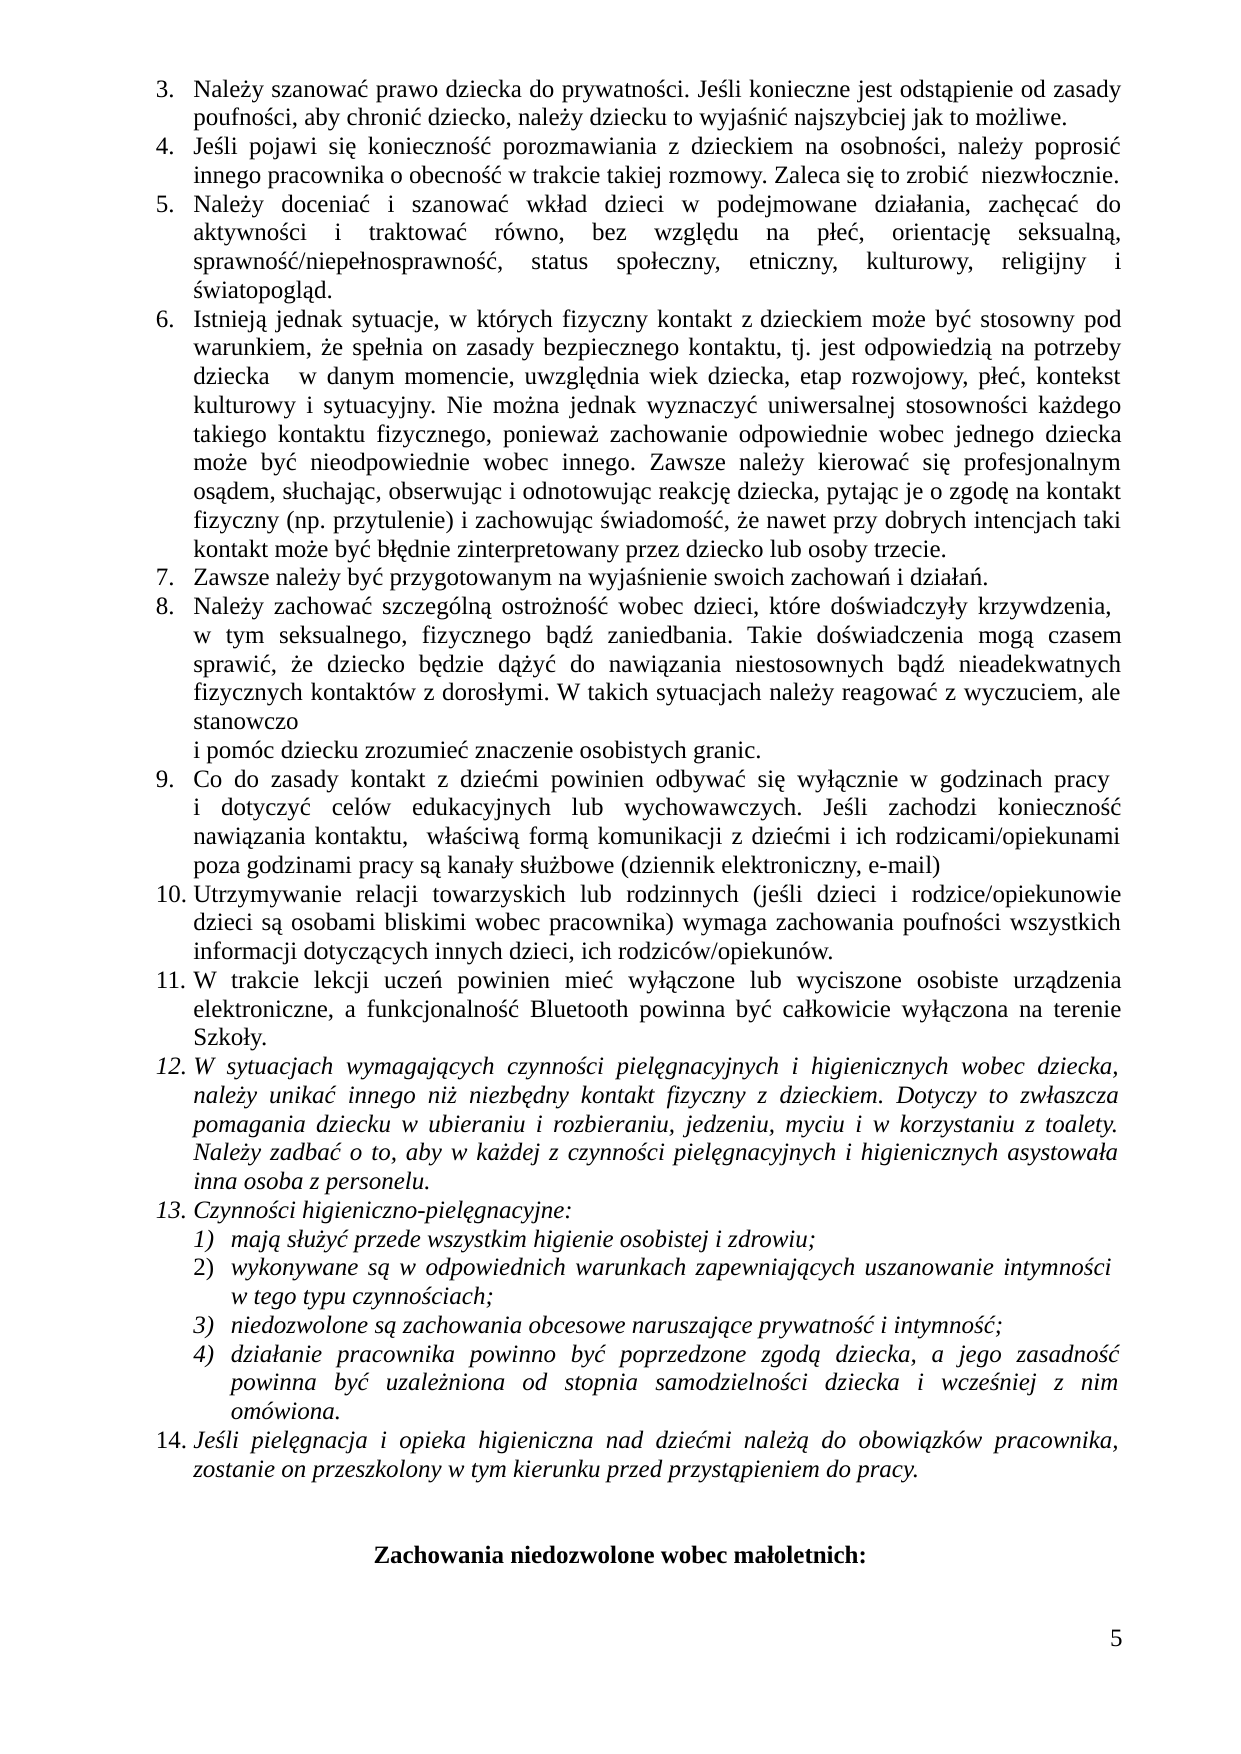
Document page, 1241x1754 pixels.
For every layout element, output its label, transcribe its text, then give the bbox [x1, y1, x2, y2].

list Należy zachować szczególną ostrożność wobec dzieci, które doświadczyły krzywdzenia, w tym seksualnego, fizycznego bądź zaniedbania. Takie doświadczenia mogą czasem sprawić, że dziecko będzie dążyć do nawiązania niestosownych bądź nieadekwatnych fizycznych kontaktów z dorosłymi. W takich sytuacjach należy reagować z wyczuciem, ale stanowczo i pomóc dziecku zrozumieć znaczenie osobistych granic. [156, 591, 1122, 764]
text Zachowania niedozwolone wobec małoletnich: [118, 1540, 1122, 1569]
list mają służyć przede wszystkim higienie osobistej i zdrowiu; [193, 1224, 1122, 1252]
list wykonywane są w odpowiednich warunkach zapewniających uszanowanie intymności w tego typu czynnościach; [193, 1252, 1122, 1310]
list działanie pracownika powinno być poprzedzone zgodą dziecka, a jego zasadność powinna być uzależniona od stopnia samodzielności dziecka i wcześniej z nim omówiona. [193, 1339, 1122, 1425]
list Należy szanować prawo dziecka do prywatności. Jeśli konieczne jest odstąpienie od zasady poufności, aby chronić dziecko, należy dziecku to wyjaśnić najszybciej jak to możliwe. [156, 74, 1122, 131]
list Istnieją jednak sytuacje, w których fizyczny kontakt z dzieckiem może być stosowny pod warunkiem, że spełnia on zasady bezpiecznego kontaktu, tj. jest odpowiedzią na potrzeby dziecka w danym momencie, uwzględnia wiek dziecka, etap rozwojowy, płeć, kontekst kulturowy i sytuacyjny. Nie można jednak wyznaczyć uniwersalnej stosowności każdego takiego kontaktu fizycznego, ponieważ zachowanie odpowiednie wobec jednego dziecka może być nieodpowiednie wobec innego. Zawsze należy kierować się profesjonalnym osądem, słuchając, obserwując i odnotowując reakcję dziecka, pytając je o zgodę na kontakt fizyczny (np. przytulenie) i zachowując świadomość, że nawet przy dobrych intencjach taki kontakt może być błędnie zinterpretowany przez dziecko lub osoby trzecie. [156, 304, 1122, 562]
list Zawsze należy być przygotowanym na wyjaśnienie swoich zachowań i działań. [156, 562, 1122, 591]
list Utrzymywanie relacji towarzyskich lub rodzinnych (jeśli dzieci i rodzice/opiekunowie dzieci są osobami bliskimi wobec pracownika) wymaga zachowania poufności wszystkich informacji dotyczących innych dzieci, ich rodziców/opiekunów. [156, 879, 1122, 965]
list W sytuacjach wymagających czynności pielęgnacyjnych i higienicznych wobec dziecka, należy unikać innego niż niezbędny kontakt fizyczny z dzieckiem. Dotyczy to zwłaszcza pomagania dziecku w ubieraniu i rozbieraniu, jedzeniu, myciu i w korzystaniu z toalety. Należy zadbać o to, aby w każdej z czynności pielęgnacyjnych i higienicznych asystowała inna osoba z personelu. [156, 1051, 1122, 1195]
list Czynności higieniczno-pielęgnacyjne: [156, 1195, 1122, 1224]
list Co do zasady kontakt z dziećmi powinien odbywać się wyłącznie w godzinach pracy i dotyczyć celów edukacyjnych lub wychowawczych. Jeśli zachodzi konieczność nawiązania kontaktu, właściwą formą komunikacji z dziećmi i ich rodzicami/opiekunami poza godzinami pracy są kanały służbowe (dziennik elektroniczny, e-mail) [156, 764, 1122, 879]
list niedozwolone są zachowania obcesowe naruszające prywatność i intymność; [193, 1310, 1122, 1339]
list W trakcie lekcji uczeń powinien mieć wyłączone lub wyciszone osobiste urządzenia elektroniczne, a funkcjonalność Bluetooth powinna być całkowicie wyłączona na terenie Szkoły. [156, 965, 1122, 1051]
list Jeśli pielęgnacja i opieka higieniczna nad dziećmi należą do obowiązków pracownika, zostanie on przeszkolony w tym kierunku przed przystąpieniem do pracy. [156, 1425, 1122, 1482]
list Jeśli pojawi się konieczność porozmawiania z dzieckiem na osobności, należy poprosić innego pracownika o obecność w trakcie takiej rozmowy. Zaleca się to zrobić niezwłocznie. [156, 131, 1122, 189]
list Należy doceniać i szanować wkład dzieci w podejmowane działania, zachęcać do aktywności i traktować równo, bez względu na płeć, orientację seksualną, sprawność/niepełnosprawność, status społeczny, etniczny, kulturowy, religijny i światopogląd. [156, 189, 1122, 304]
